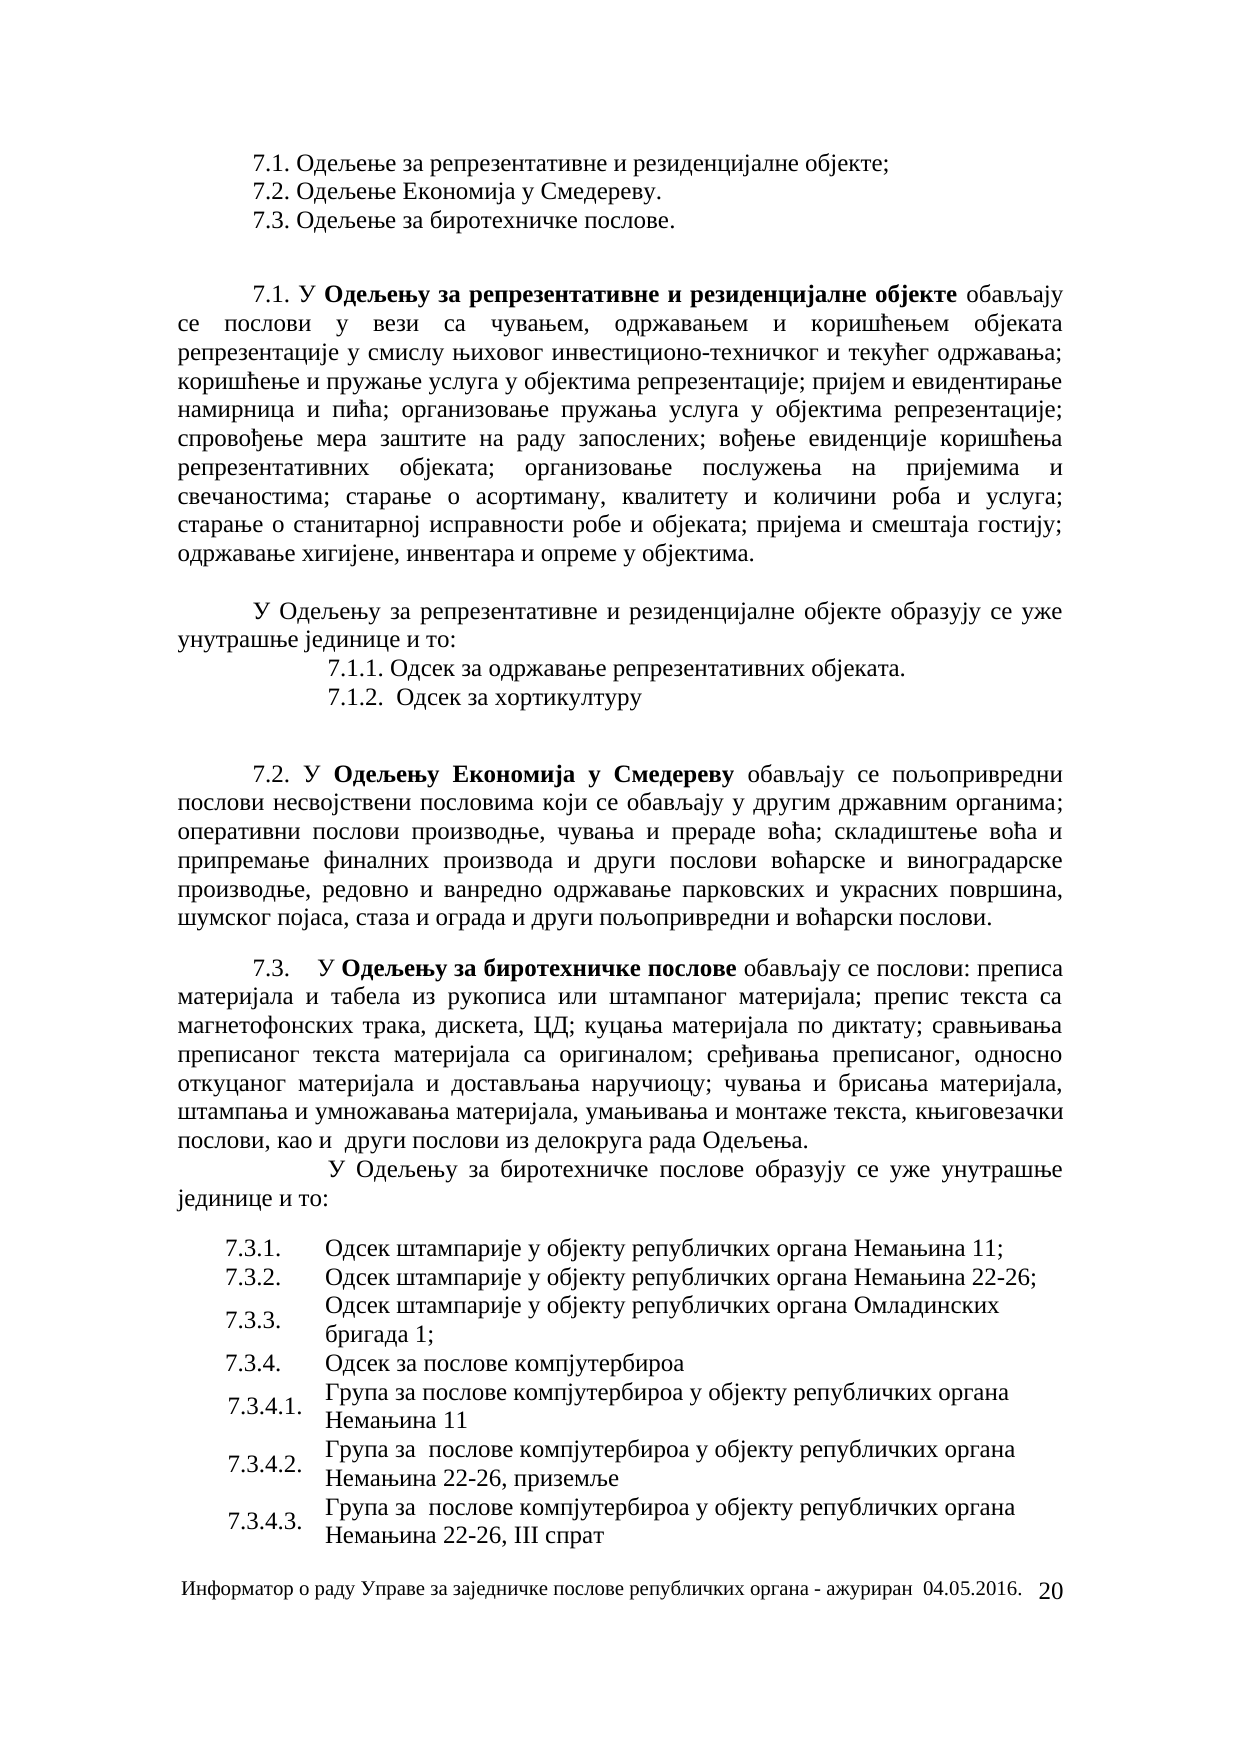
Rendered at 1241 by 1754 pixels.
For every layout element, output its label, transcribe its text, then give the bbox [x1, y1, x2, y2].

table_cell 7.3.2. [214, 1262, 313, 1291]
table_cell Група за послове компјутербироа у објекту републичких органа Немањина 22-26, приземље [314, 1434, 1076, 1492]
text 7.1. У Одељењу за репрезентативне и резиденцијалне објекте обављају се послови у вези са чувањем, одржавањем и коришћењем објеката репрезентације у смислу њиховог инвестиционо-техничког и текућег одржавања; коришћење и пружање услуга у објектима репрезентације; пријем и евидентирање намирница и пића; организовање пружања услуга у објектима репрезентације; спровођење мера заштите на раду запослених; вођење евиденције коришћења репрезентативних објеката; организовање послужења на пријемима и свечаностима; старање о асортиману, квалитету и количини роба и услуга; старање о станитарној исправности робе и објеката; пријема и смештаја гостију; одржавање хигијене, инвентара и опреме у објектима. [177, 279, 1063, 567]
table_cell Група за послове компјутербироа у објекту републичких органа Немањина 11 [314, 1377, 1076, 1434]
text 7.1.1. Одсек за одржавање репрезентативних објеката. [177, 653, 1063, 682]
text 7.2. У Одељењу Економија у Смедереву обављају се пољопривредни послови несвојствени пословима који се обављају у другим државним органима; оперативни послови производње, чувања и прераде воћа; складиштење воћа и припремање финалних производа и други послови воћарске и виноградарске производње, редовно и ванредно одржавање парковских и украсних површина, шумског појаса, стаза и ограда и други пољопривредни и воћарски послови. [177, 759, 1063, 931]
text У Одељењу за биротехничке послове образују се уже унутрашње јединице и то: [177, 1154, 1063, 1211]
table_cell 7.3.4. [214, 1348, 313, 1377]
text У Одељењу за репрезентативне и резиденцијалне објекте образују се уже унутрашње јединице и то: [177, 596, 1063, 653]
table_cell 7.3.4.3. [214, 1492, 313, 1549]
table_cell Група за послове компјутербироа у објекту републичких органа Немањина 22-26, III спрат [314, 1492, 1076, 1549]
text 7.1.2. Одсек за хортикултуру [177, 682, 1063, 711]
text 7.3. У Одељењу за биротехничке послове обављају се послови: преписа материјала и табела из рукописа или штампаног материјала; препис текста са магнетофонских трака, дискета, ЦД; куцања материјала по диктату; сравњивања преписаног текста материјала са оригиналом; сређивања преписаног, односно откуцаног материјала и достављања наручиоцу; чувања и брисања материјала, штампања и умножавања материјала, умањивања и монтаже текста, књиговезачки послови, као и други послови из делокруга рада Одељења. [177, 953, 1063, 1154]
text 7.2. Одељење Економија у Смедереву. [177, 176, 1063, 205]
table_header 7.3.1. [214, 1233, 313, 1262]
table_cell Одсек штампарије у објекту републичких органа Омладинских бригада 1; [314, 1291, 1076, 1348]
text 7.3. Oдељење за биротехничке послове. [177, 205, 1063, 234]
table_cell Одсек за послове компјутербироа [314, 1348, 1076, 1377]
text 7.1. Одељење за репрезентативне и резиденцијалне објекте; [177, 148, 1063, 176]
table_header Одсек штампарије у објекту републичких органа Немањина 11; [314, 1233, 1076, 1262]
table_cell 7.3.4.2. [214, 1434, 313, 1492]
table_cell 7.3.4.1. [214, 1377, 313, 1434]
table_cell Одсек штампарије у објекту републичких органа Немањина 22-26; [314, 1262, 1076, 1291]
table_cell 7.3.3. [214, 1291, 313, 1348]
